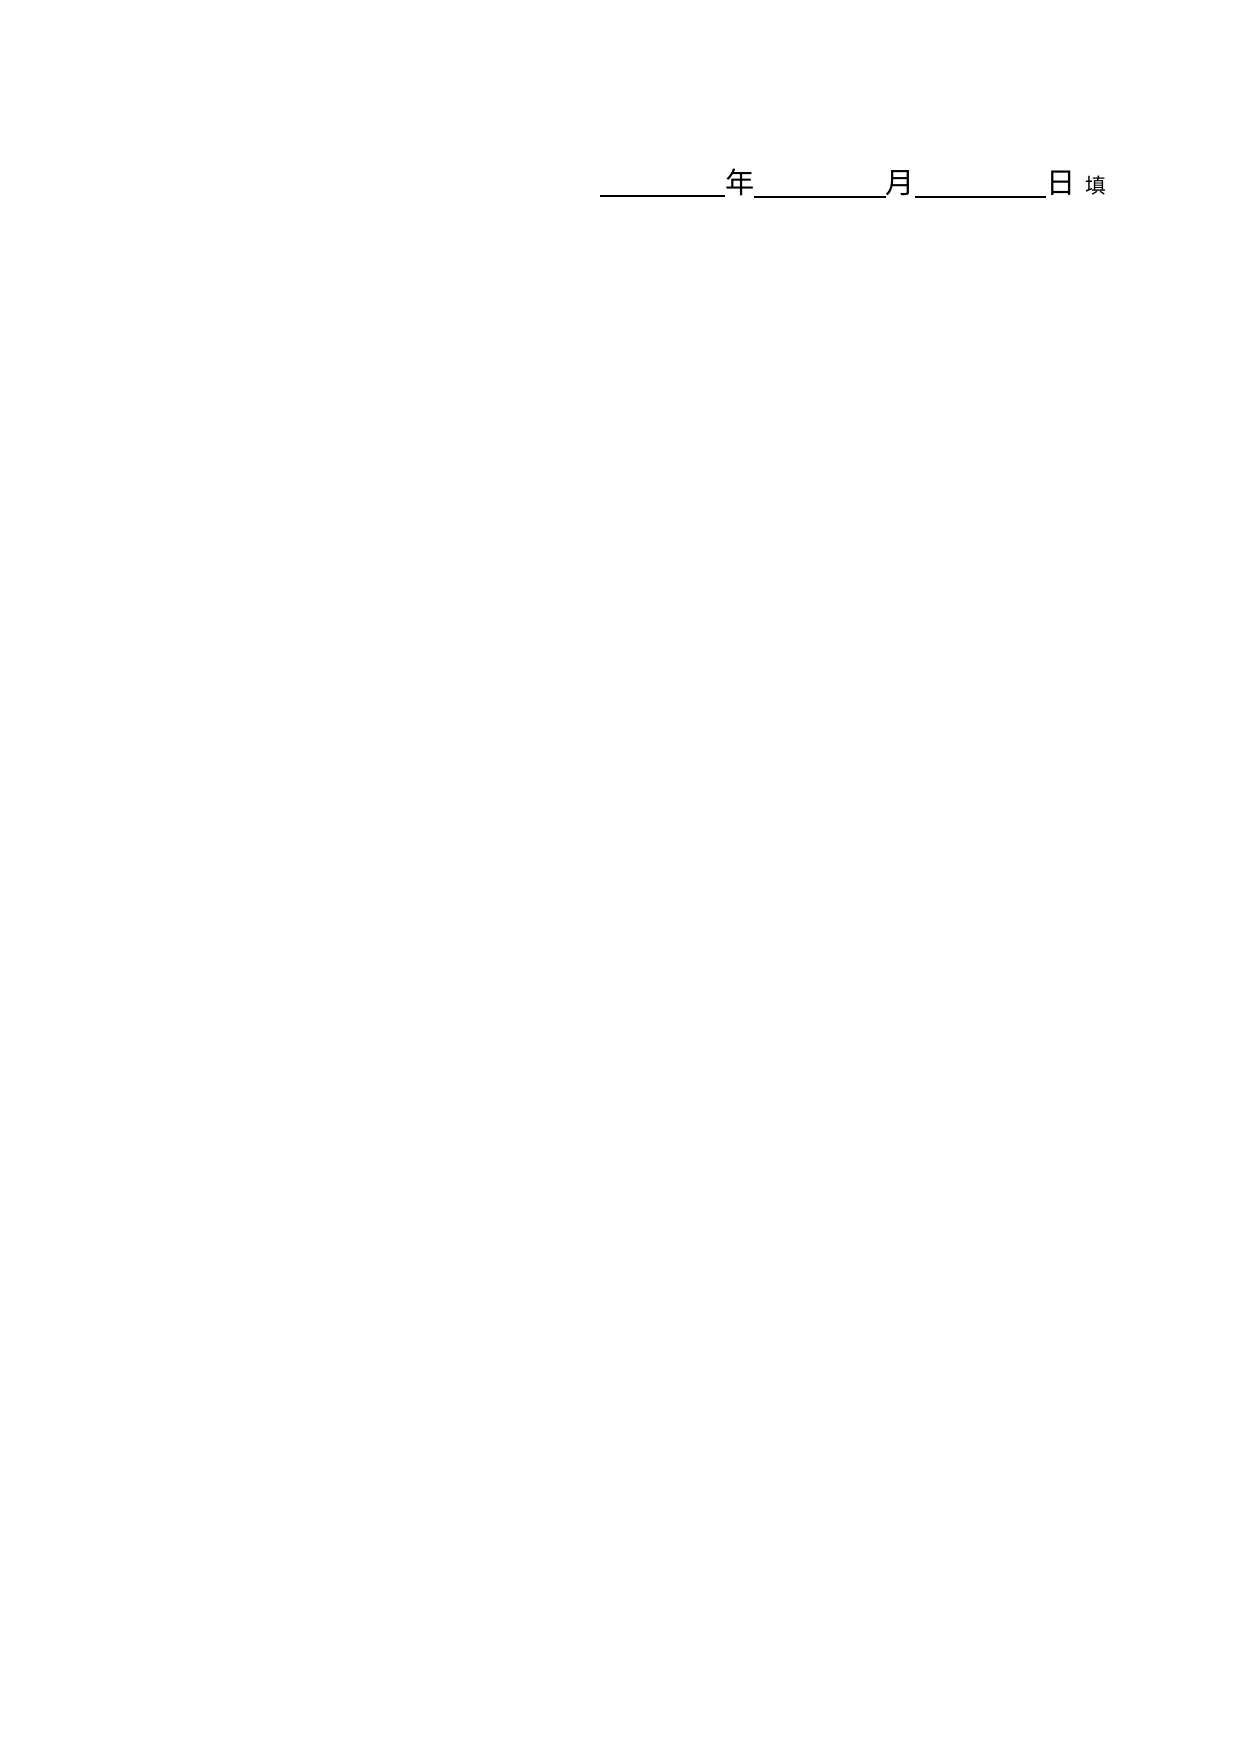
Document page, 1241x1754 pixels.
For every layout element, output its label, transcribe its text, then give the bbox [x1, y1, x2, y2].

text 年 月 日 填 [150, 139, 1106, 202]
